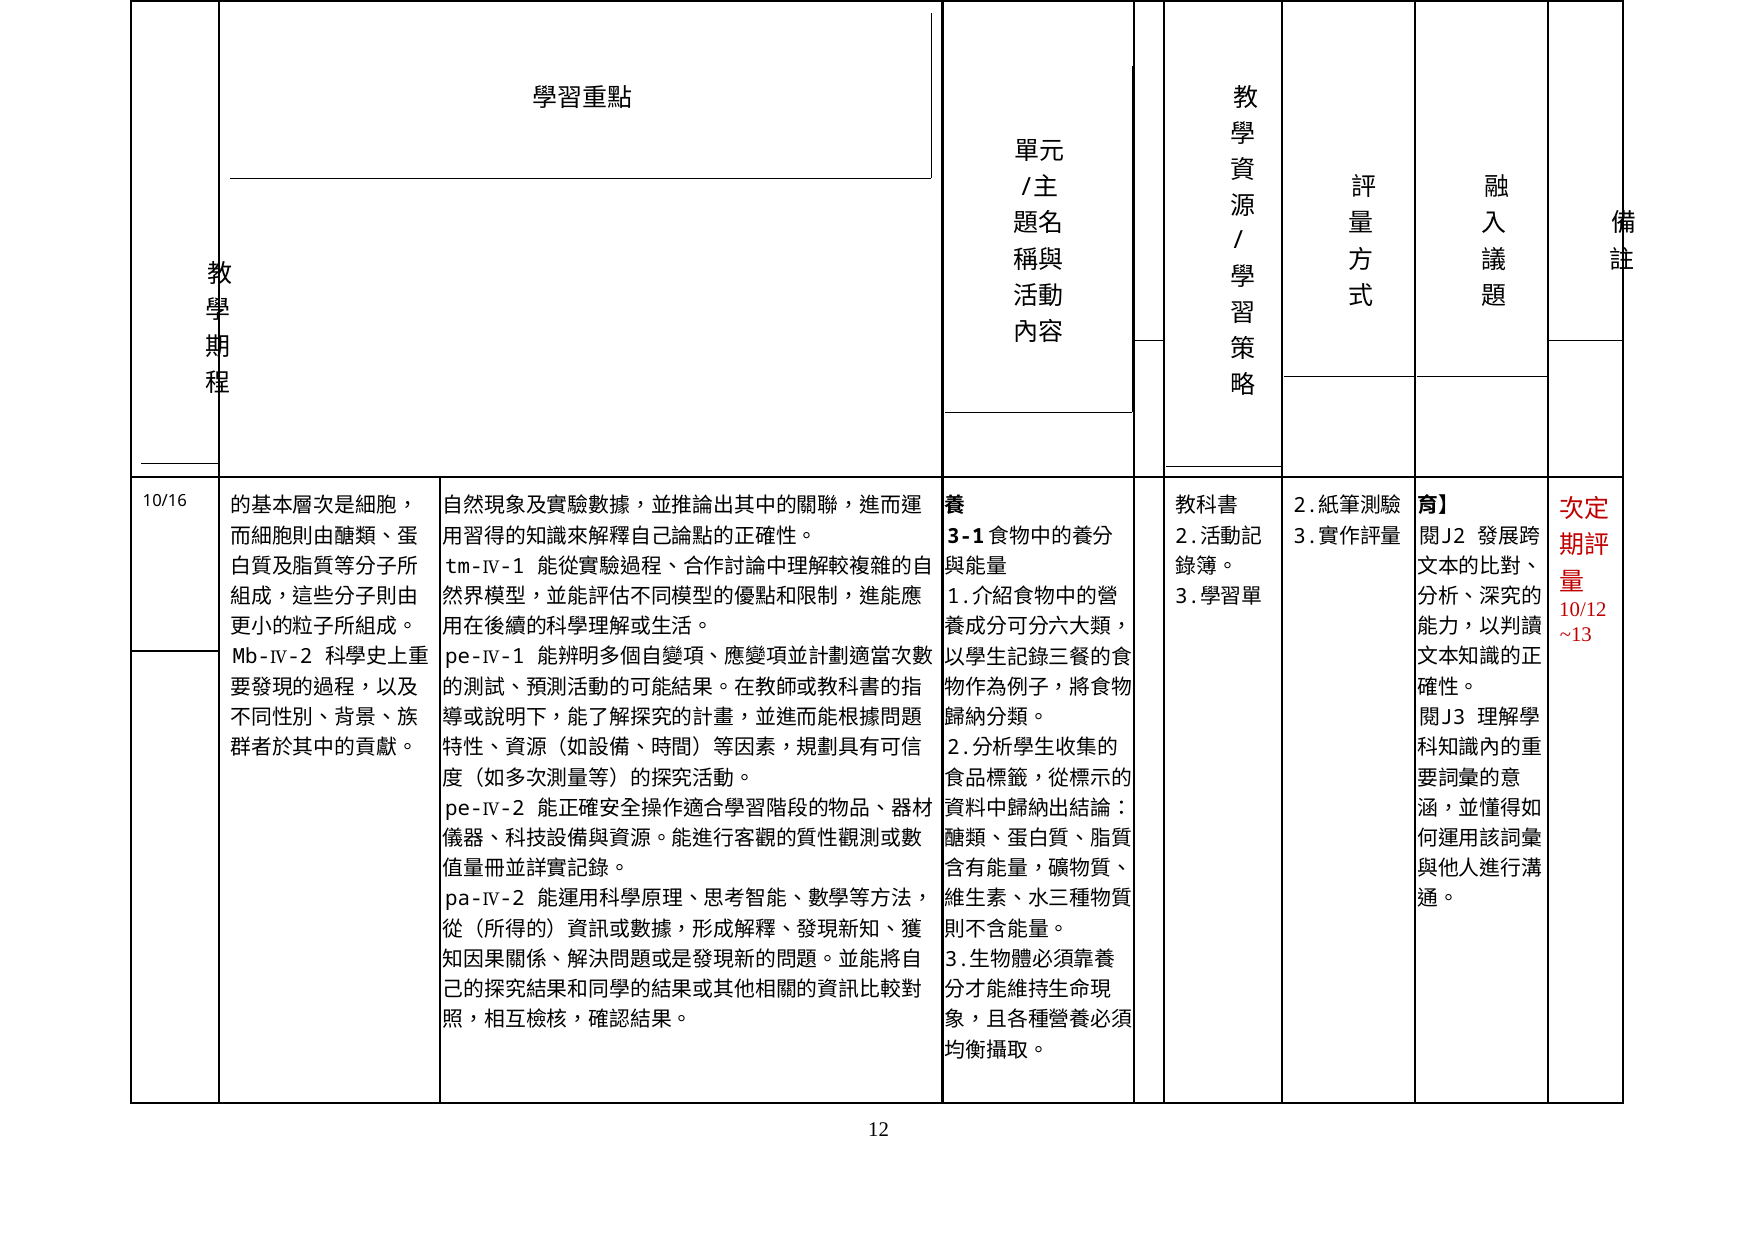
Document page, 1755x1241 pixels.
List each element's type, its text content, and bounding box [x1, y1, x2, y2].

table_cell 次定期評量 10/12~13 [1549, 478, 1622, 1102]
table_cell 的基本層次是細胞，而細胞則由醣類、蛋白質及脂質等分子所組成，這些分子則由更小的粒子所組成。 Mb-Ⅳ-2 科學史上重要發現的過程，以及不同性別、背景、族群者於其中的貢獻。 [220, 478, 439, 1102]
table_cell [132, 652, 218, 1102]
table_header 學習重點 [220, 2, 941, 476]
table_header 備註 [1549, 2, 1622, 340]
table_cell 教科書 2.活動記錄簿。 3.學習單 [1165, 478, 1281, 1102]
table_header 評量方式 [1283, 2, 1414, 476]
table_cell 自然現象及實驗數據，並推論出其中的關聯，進而運用習得的知識來解釋自己論點的正確性。 tm-Ⅳ-1 能從實驗過程、合作討論中理解較複雜的自然界模型，並能評估不同模型的優點和限制，進能應用在後續的科學理解或生活。 pe-Ⅳ-1 能辨明多個自變項、應變項並計劃適當次數的測試、預測活動的可能結果。在教師或教科書的指導或說明下，能了解探究的計畫，並進而能根據問題特性、資源（如設備、時間）等因素，規劃具有可信度（如多次測量等）的探究活動。 pe-Ⅳ-2 能正確安全操作適合學習階段的物品、器材儀器、科技設備與資源。能進行客觀的質性觀測或數值量冊並詳實記錄。 pa-Ⅳ-2 能運用科學原理、思考智能、數學等方法，從（所得的）資訊或數據，形成解釋、發現新知、獲知因果關係、解決問題或是發現新的問題。並能將自己的探究結果和同學的結果或其他相關的資訊比較對照，相互檢核，確認結果。 [441, 478, 941, 1102]
table_cell 2.紙筆測驗 3.實作評量 [1283, 478, 1414, 1102]
table_cell [1135, 478, 1163, 1102]
table_header 教學期程 [132, 2, 218, 476]
table_header 節數 [1135, 2, 1163, 340]
table_cell 育】 閱J2 發展跨文本的比對、分析、深究的能力，以判讀文本知識的正確性。 閱J3 理解學科知識內的重要詞彙的意涵，並懂得如何運用該詞彙與他人進行溝通。 [1416, 478, 1547, 1102]
table_header 單元/主題名稱與活動內容 [944, 2, 1133, 476]
table_header 融入議題 [1416, 2, 1547, 476]
table_header 教學資源/學習策略 [1165, 2, 1281, 476]
table_cell 10/16 [132, 478, 218, 650]
table_header 備註 [1549, 341, 1622, 476]
table_header 節數 [1135, 341, 1163, 476]
table_cell 養 3-1食物中的養分與能量 1.介紹食物中的營養成分可分六大類，以學生記錄三餐的食物作為例子，將食物歸納分類。 2.分析學生收集的食品標籤，從標示的資料中歸納出結論：醣類、蛋白質、脂質含有能量，礦物質、維生素、水三種物質則不含能量。 3.生物體必須靠養分才能維持生命現象，且各種營養必須均衡攝取。 [944, 478, 1133, 1102]
